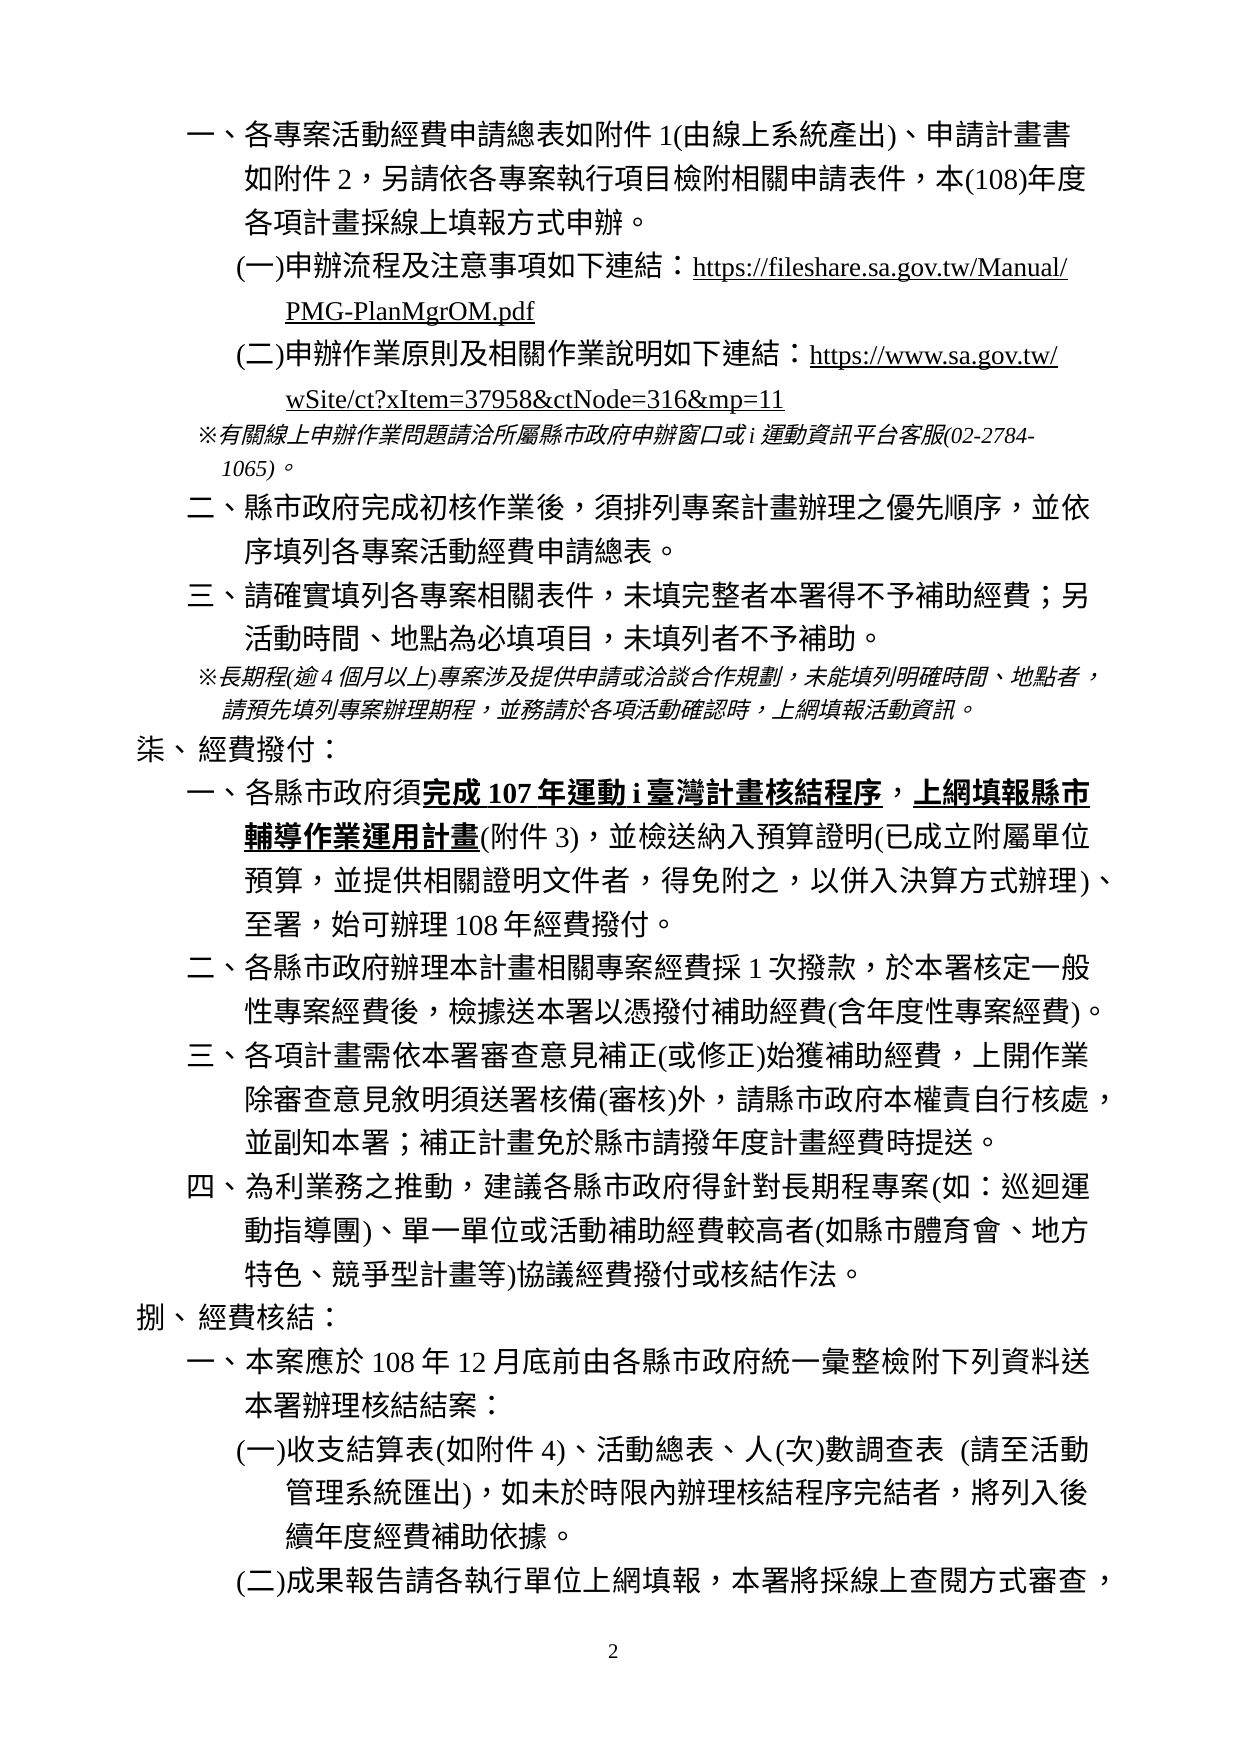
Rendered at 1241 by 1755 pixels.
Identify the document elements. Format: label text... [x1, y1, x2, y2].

text (二)成果報告請各執行單位上網填報，本署將採線上查閱方式審查，各縣市核結時免送紙本資料至署(格式如附件5及6)。 [236, 1556, 1090, 1600]
text 四、為利業務之推動，建議各縣市政府得針對長期程專案(如：巡迴運動指導團)、單一單位或活動補助經費較高者(如縣市體育會、地方特色、競爭型計畫等)協議經費撥付或核結作法。 [186, 1163, 1090, 1294]
text ※有關線上申辦作業問題請洽所屬縣市政府申辦窗口或i運動資訊平台客服(02-2784-1065)。 [198, 417, 1090, 483]
list 經費核結： [136, 1294, 1090, 1338]
text 一、各縣市政府須完成107年運動i臺灣計畫核結程序，上網填報縣市輔導作業運用計畫(附件3)，並檢送納入預算證明(已成立附屬單位預算，並提供相關證明文件者，得免附之，以併入決算方式辦理)、至署，始可辦理108年經費撥付。 [186, 769, 1090, 944]
list 經費撥付： [136, 725, 1090, 769]
text 一、各專案活動經費申請總表如附件1(由線上系統產出)、申請計畫書如附件2，另請依各專案執行項目檢附相關申請表件，本(108)年度各項計畫採線上填報方式申辦。 [186, 111, 1090, 242]
text (一)申辦流程及注意事項如下連結：https://fileshare.sa.gov.tw/Manual/PMG-PlanMgrOM.pdf [236, 242, 1090, 329]
text ※長期程(逾4個月以上)專案涉及提供申請或洽談合作規劃，未能填列明確時間、地點者，請預先填列專案辦理期程，並務請於各項活動確認時，上網填報活動資訊。 [198, 658, 1090, 725]
text (一)收支結算表(如附件4)、活動總表、人(次)數調查表 (請至活動管理系統匯出)，如未於時限內辦理核結程序完結者，將列入後續年度經費補助依據。 [236, 1425, 1090, 1556]
text 二、各縣市政府辦理本計畫相關專案經費採1次撥款，於本署核定一般性專案經費後，檢據送本署以憑撥付補助經費(含年度性專案經費)。 [186, 944, 1090, 1031]
text 三、請確實填列各專案相關表件，未填完整者本署得不予補助經費；另活動時間、地點為必填項目，未填列者不予補助。 [186, 571, 1090, 658]
text 二、縣市政府完成初核作業後，須排列專案計畫辦理之優先順序，並依序填列各專案活動經費申請總表。 [186, 483, 1090, 571]
text 一、本案應於108年12月底前由各縣市政府統一彙整檢附下列資料送本署辦理核結結案： [186, 1338, 1090, 1425]
text 三、各項計畫需依本署審查意見補正(或修正)始獲補助經費，上開作業除審查意見敘明須送署核備(審核)外，請縣市政府本權責自行核處，並副知本署；補正計畫免於縣市請撥年度計畫經費時提送。 [186, 1031, 1090, 1163]
text (二)申辦作業原則及相關作業說明如下連結：https://www.sa.gov.tw/wSite/ct?xItem=37958&ctNode=316&mp=11 [236, 329, 1090, 417]
